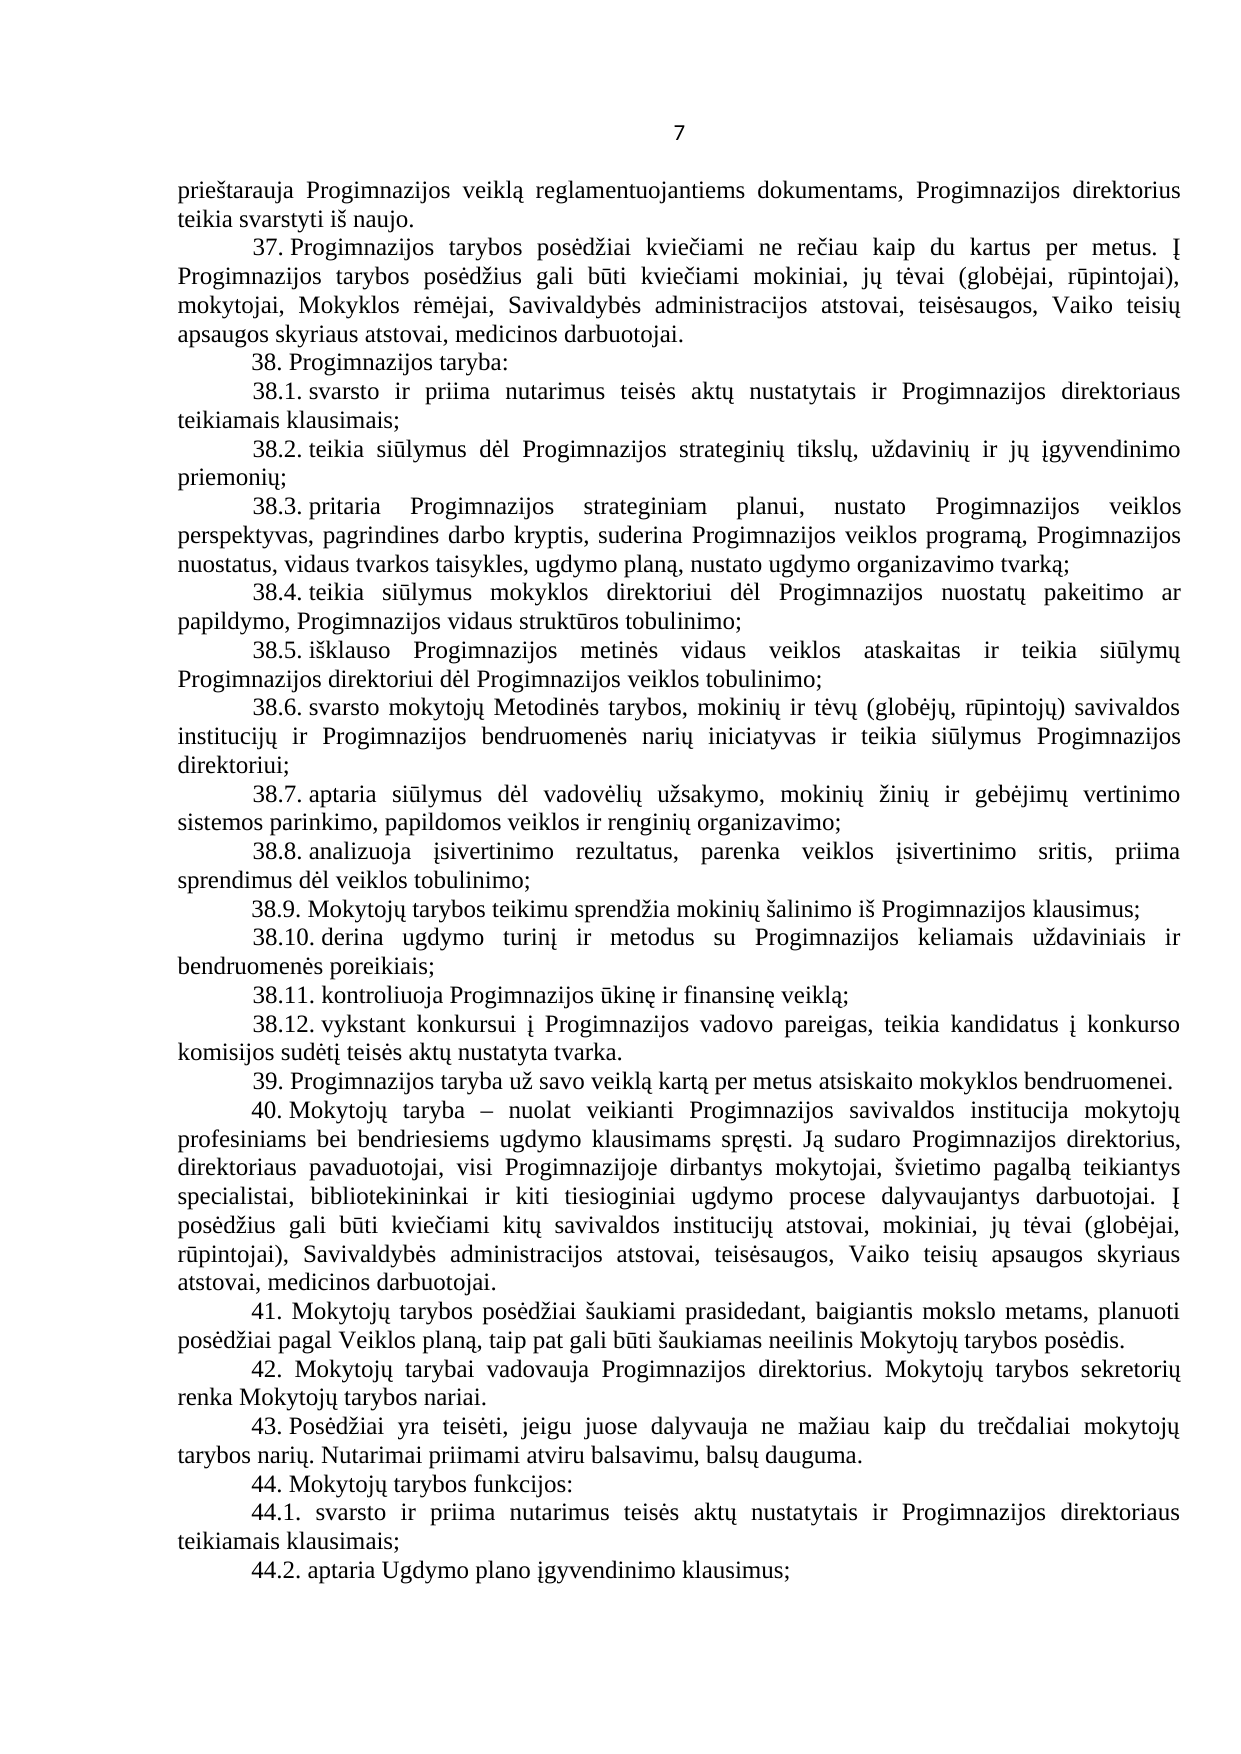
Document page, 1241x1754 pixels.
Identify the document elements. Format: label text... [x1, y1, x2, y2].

text 39. Progimnazijos taryba už savo veiklą kartą per metus atsiskaito mokyklos bendruomenei. [177, 1066, 1181, 1095]
text 38.11. kontroliuoja Progimnazijos ūkinę ir finansinę veiklą; [177, 980, 1181, 1009]
text 41. Mokytojų tarybos posėdžiai šaukiami prasidedant, baigiantis mokslo metams, planuoti posėdžiai pagal Veiklos planą, taip pat gali būti šaukiamas neeilinis Mokytojų tarybos posėdis. [177, 1296, 1181, 1354]
text 38.2. teikia siūlymus dėl Progimnazijos strateginių tikslų, uždavinių ir jų įgyvendinimo priemonių; [177, 434, 1181, 491]
text 38.8. analizuoja įsivertinimo rezultatus, parenka veiklos įsivertinimo sritis, priima sprendimus dėl veiklos tobulinimo; [177, 836, 1181, 894]
text 38.12. vykstant konkursui į Progimnazijos vadovo pareigas, teikia kandidatus į konkurso komisijos sudėtį teisės aktų nustatyta tvarka. [177, 1009, 1181, 1066]
text 38.5. išklauso Progimnazijos metinės vidaus veiklos ataskaitas ir teikia siūlymų Progimnazijos direktoriui dėl Progimnazijos veiklos tobulinimo; [177, 635, 1181, 692]
text 44. Mokytojų tarybos funkcijos: [177, 1469, 1181, 1497]
text 44.1. svarsto ir priima nutarimus teisės aktų nustatytais ir Progimnazijos direktoriaus teikiamais klausimais; [177, 1497, 1181, 1555]
text 38. Progimnazijos taryba: [177, 347, 1181, 376]
text 38.6. svarsto mokytojų Metodinės tarybos, mokinių ir tėvų (globėjų, rūpintojų) savivaldos institucijų ir Progimnazijos bendruomenės narių iniciatyvas ir teikia siūlymus Progimnazijos direktoriui; [177, 692, 1181, 779]
text 42. Mokytojų tarybai vadovauja Progimnazijos direktorius. Mokytojų tarybos sekretorių renka Mokytojų tarybos nariai. [177, 1354, 1181, 1411]
text 44.2. aptaria Ugdymo plano įgyvendinimo klausimus; [177, 1555, 1181, 1584]
text 40. Mokytojų taryba – nuolat veikianti Progimnazijos savivaldos institucija mokytojų profesiniams bei bendriesiems ugdymo klausimams spręsti. Ją sudaro Progimnazijos direktorius, direktoriaus pavaduotojai, visi Progimnazijoje dirbantys mokytojai, švietimo pagalbą teikiantys specialistai, bibliotekininkai ir kiti tiesioginiai ugdymo procese dalyvaujantys darbuotojai. Į posėdžius gali būti kviečiami kitų savivaldos institucijų atstovai, mokiniai, jų tėvai (globėjai, rūpintojai), Savivaldybės administracijos atstovai, teisėsaugos, Vaiko teisių apsaugos skyriaus atstovai, medicinos darbuotojai. [177, 1095, 1181, 1296]
text 43. Posėdžiai yra teisėti, jeigu juose dalyvauja ne mažiau kaip du trečdaliai mokytojų tarybos narių. Nutarimai priimami atviru balsavimu, balsų dauguma. [177, 1411, 1181, 1469]
text 38.4. teikia siūlymus mokyklos direktoriui dėl Progimnazijos nuostatų pakeitimo ar papildymo, Progimnazijos vidaus struktūros tobulinimo; [177, 577, 1181, 635]
text 38.1. svarsto ir priima nutarimus teisės aktų nustatytais ir Progimnazijos direktoriaus teikiamais klausimais; [177, 376, 1181, 434]
text 37. Progimnazijos tarybos posėdžiai kviečiami ne rečiau kaip du kartus per metus. Į Progimnazijos tarybos posėdžius gali būti kviečiami mokiniai, jų tėvai (globėjai, rūpintojai), mokytojai, Mokyklos rėmėjai, Savivaldybės administracijos atstovai, teisėsaugos, Vaiko teisių apsaugos skyriaus atstovai, medicinos darbuotojai. [177, 232, 1181, 347]
text 38.10. derina ugdymo turinį ir metodus su Progimnazijos keliamais uždaviniais ir bendruomenės poreikiais; [177, 922, 1181, 980]
text 38.9. Mokytojų tarybos teikimu sprendžia mokinių šalinimo iš Progimnazijos klausimus; [177, 894, 1181, 922]
text 38.3. pritaria Progimnazijos strateginiam planui, nustato Progimnazijos veiklos perspektyvas, pagrindines darbo kryptis, suderina Progimnazijos veiklos programą, Progimnazijos nuostatus, vidaus tvarkos taisykles, ugdymo planą, nustato ugdymo organizavimo tvarką; [177, 491, 1181, 577]
text 38.7. aptaria siūlymus dėl vadovėlių užsakymo, mokinių žinių ir gebėjimų vertinimo sistemos parinkimo, papildomos veiklos ir renginių organizavimo; [177, 779, 1181, 836]
text prieštarauja Progimnazijos veiklą reglamentuojantiems dokumentams, Progimnazijos direktorius teikia svarstyti iš naujo. [177, 175, 1181, 232]
